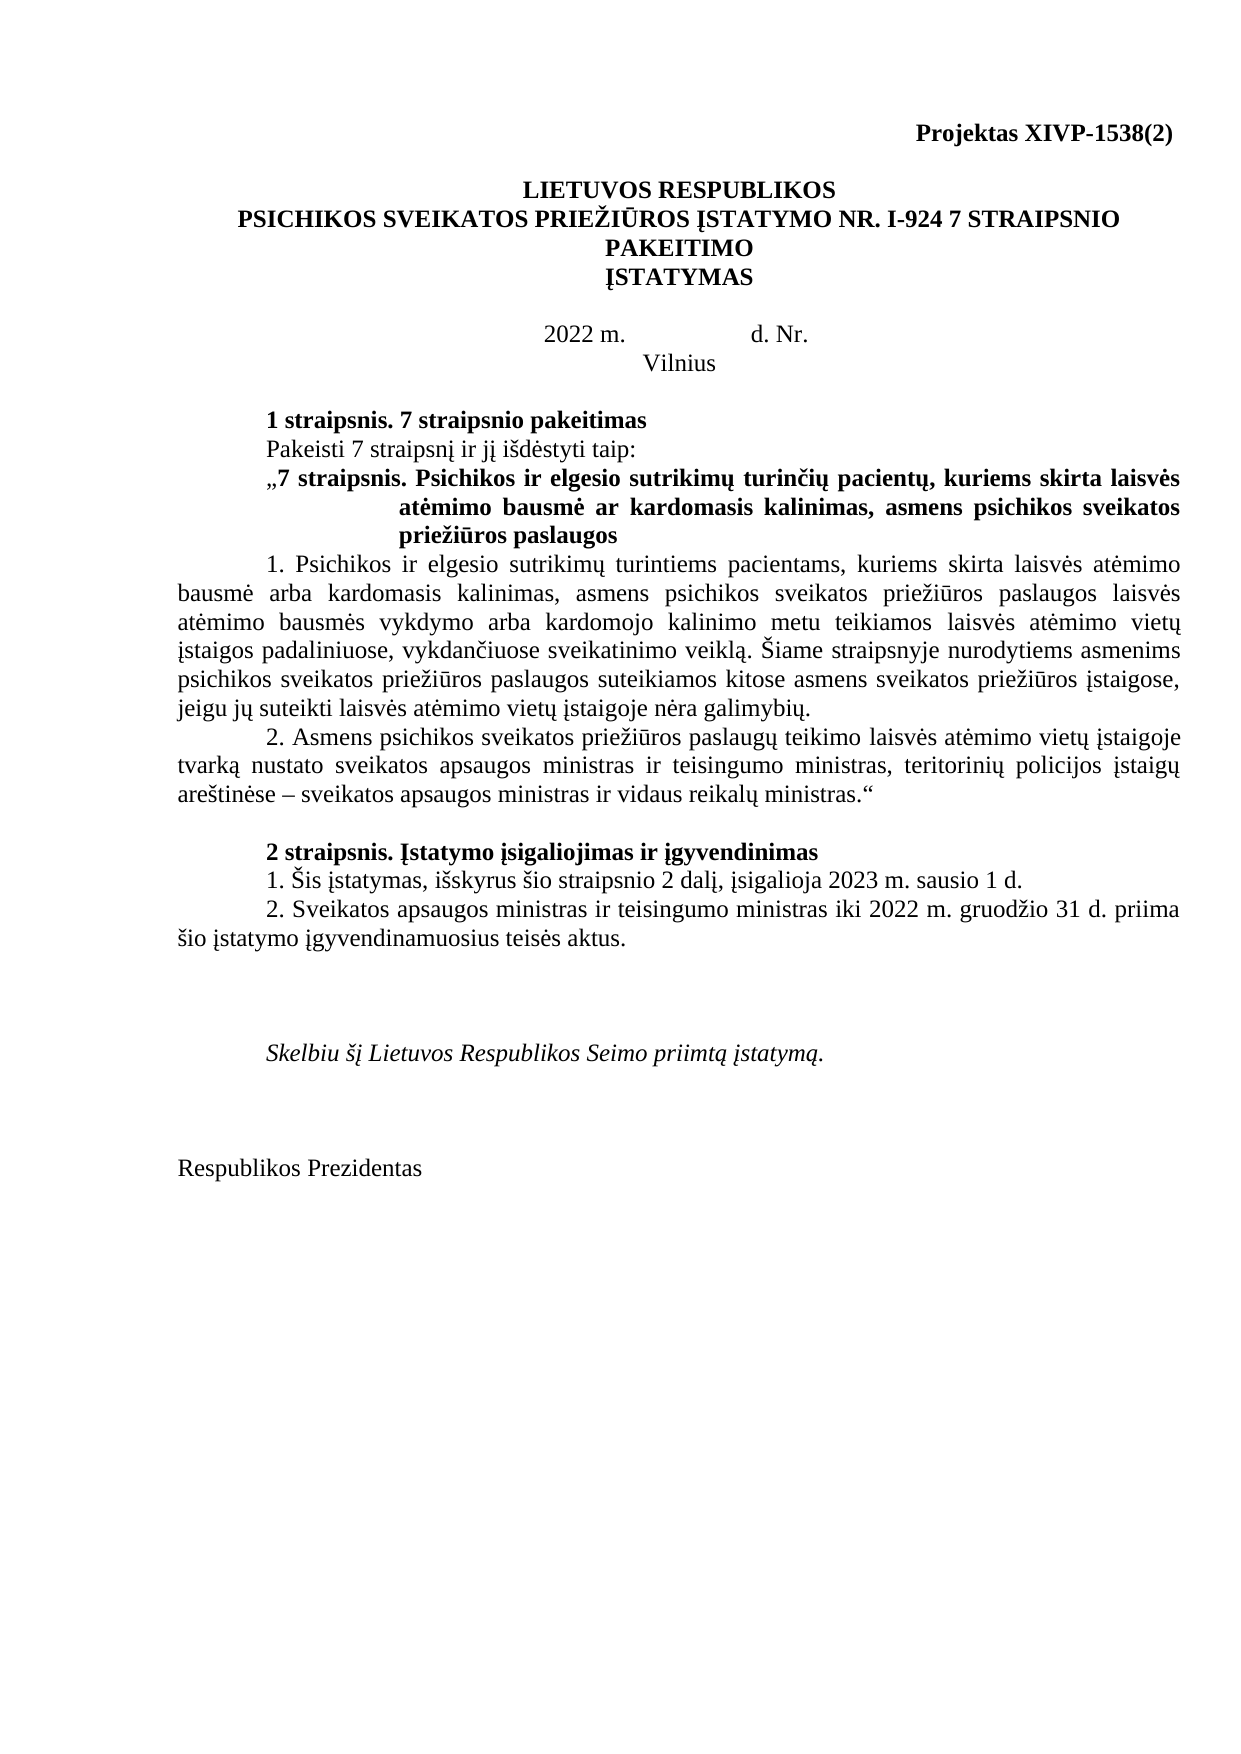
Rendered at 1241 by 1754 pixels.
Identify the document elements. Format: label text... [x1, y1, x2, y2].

text PSICHIKOS SVEIKATOS PRIEŽIŪROS ĮSTATYMO NR. I-924 7 STRAIPSNIO PAKEITIMO [177, 204, 1181, 262]
text Respublikos Prezidentas [177, 1153, 1181, 1182]
text Vilnius [177, 348, 1181, 377]
text Projektas XIVP-1538(2) [177, 118, 1181, 147]
text 1. Psichikos ir elgesio sutrikimų turintiems pacientams, kuriems skirta laisvės atėmimo bausmė arba kardomasis kalinimas, asmens psichikos sveikatos priežiūros paslaugos laisvės atėmimo bausmės vykdymo arba kardomojo kalinimo metu teikiamos laisvės atėmimo vietų įstaigos padaliniuose, vykdančiuose sveikatinimo veiklą. Šiame straipsnyje nurodytiems asmenims psichikos sveikatos priežiūros paslaugos suteikiamos kitose asmens sveikatos priežiūros įstaigose, jeigu jų suteikti laisvės atėmimo vietų įstaigoje nėra galimybių. [177, 549, 1181, 722]
text Pakeisti 7 straipsnį ir jį išdėstyti taip: [177, 434, 1181, 463]
text LIETUVOS RESPUBLIKOS [177, 176, 1181, 204]
text 2022 m. d. Nr. [177, 319, 1181, 348]
text ĮSTATYMAS [177, 262, 1181, 291]
text 2. Sveikatos apsaugos ministras ir teisingumo ministras iki 2022 m. gruodžio 31 d. priima šio įstatymo įgyvendinamuosius teisės aktus. [177, 894, 1181, 952]
text „7 straipsnis. Psichikos ir elgesio sutrikimų turinčių pacientų, kuriems skirta laisvės atėmimo bausmė ar kardomasis kalinimas, asmens psichikos sveikatos priežiūros paslaugos [266, 463, 1181, 549]
text Skelbiu šį Lietuvos Respublikos Seimo priimtą įstatymą. [177, 1038, 1181, 1067]
text 2. Asmens psichikos sveikatos priežiūros paslaugų teikimo laisvės atėmimo vietų įstaigoje tvarką nustato sveikatos apsaugos ministras ir teisingumo ministras, teritorinių policijos įstaigų areštinėse – sveikatos apsaugos ministras ir vidaus reikalų ministras.“ [177, 722, 1181, 808]
text 1 straipsnis. 7 straipsnio pakeitimas [177, 406, 1181, 434]
text 2 straipsnis. Įstatymo įsigaliojimas ir įgyvendinimas [177, 837, 1181, 866]
text 1. Šis įstatymas, išskyrus šio straipsnio 2 dalį, įsigalioja 2023 m. sausio 1 d. [177, 866, 1181, 894]
